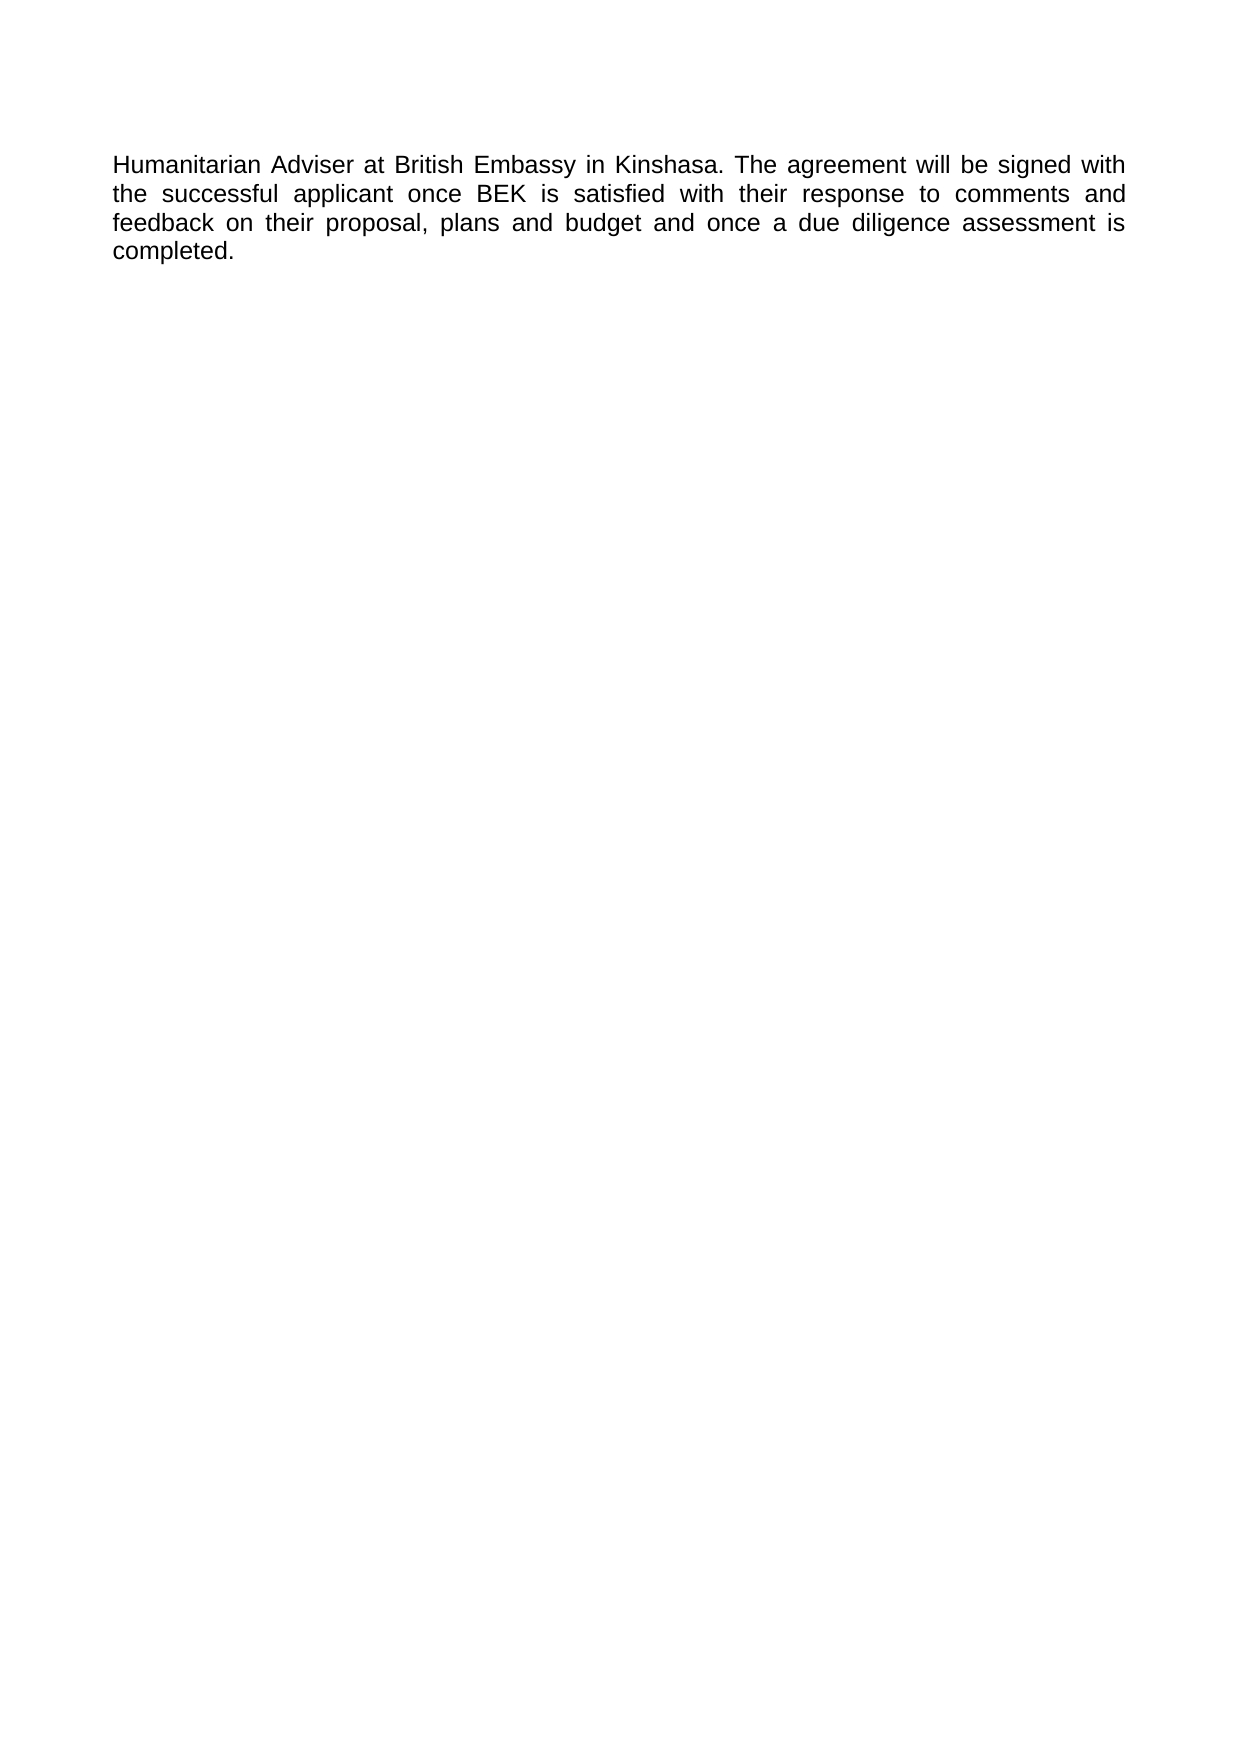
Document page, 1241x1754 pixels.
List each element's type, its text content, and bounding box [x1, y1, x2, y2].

text Humanitarian Adviser at British Embassy in Kinshasa. The agreement will be signed with the successful applicant once BEK is satisfied with their response to comments and feedback on their proposal, plans and budget and once a due diligence assessment is completed. [112, 150, 1128, 265]
